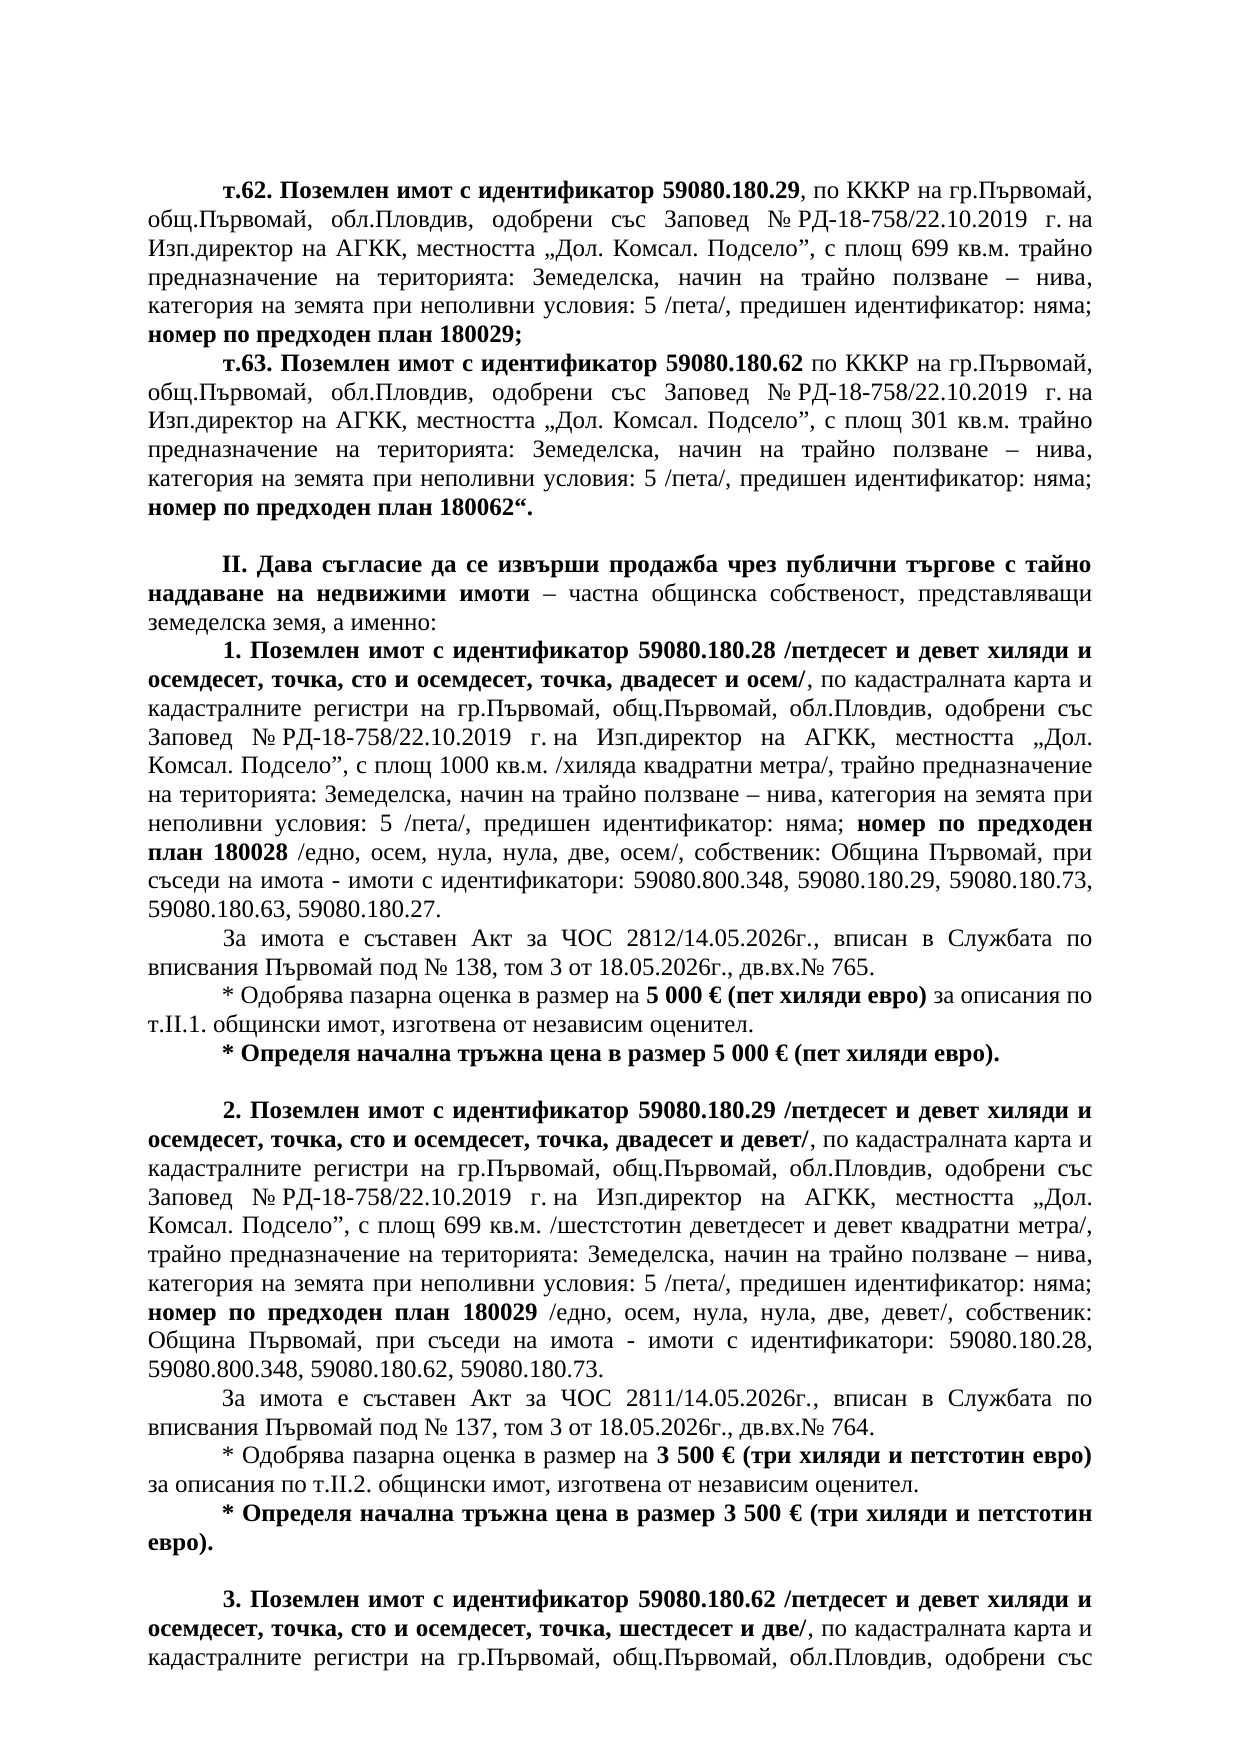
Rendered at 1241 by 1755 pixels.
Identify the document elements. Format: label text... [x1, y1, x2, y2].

text т.62. Поземлен имот с идентификатор 59080.180.29, по КККР на гр.Първомай, общ.Първомай, обл.Пловдив, одобрени със Заповед № РД-18-758/22.10.2019 г. на Изп.директор на АГКК, местността „Дол. Комсал. Подсело”, с площ 699 кв.м. трайно предназначение на територията: Земеделска, начин на трайно ползване – нива, категория на земята при неполивни условия: 5 /пета/, предишен идентификатор: няма; номер по предходен план 180029; [148, 176, 1093, 348]
text т.63. Поземлен имот с идентификатор 59080.180.62 по КККР на гр.Първомай, общ.Първомай, обл.Пловдив, одобрени със Заповед № РД-18-758/22.10.2019 г. на Изп.директор на АГКК, местността „Дол. Комсал. Подсело”, с площ 301 кв.м. трайно предназначение на територията: Земеделска, начин на трайно ползване – нива, категория на земята при неполивни условия: 5 /пета/, предишен идентификатор: няма; номер по предходен план 180062“. [148, 348, 1093, 521]
text 3. Поземлен имот с идентификатор 59080.180.62 /петдесет и девет хиляди и осемдесет, точка, сто и осемдесет, точка, шестдесет и две/, по кадастралната карта и кадастралните регистри на гр.Първомай, общ.Първомай, обл.Пловдив, одобрени със [148, 1584, 1093, 1671]
text За имота е съставен Акт за ЧОС 2812/14.05.2026г., вписан в Службата по вписвания Първомай под № 138, том 3 от 18.05.2026г., дв.вх.№ 765. [148, 923, 1093, 981]
text II. Дава съгласие да се извърши продажба чрез публични търгове с тайно наддаване на недвижими имоти – частна общинска собственост, представляващи земеделска земя, а именно: [148, 549, 1093, 636]
text За имота е съставен Акт за ЧОС 2811/14.05.2026г., вписан в Службата по вписвания Първомай под № 137, том 3 от 18.05.2026г., дв.вх.№ 764. [148, 1383, 1093, 1441]
text * Одобрява пазарна оценка в размер на 5 000 € (пет хиляди евро) за описания по т.ІI.1. общински имот, изготвена от независим оценител. [148, 981, 1093, 1038]
text * Одобрява пазарна оценка в размер на 3 500 € (три хиляди и петстотин евро) за описания по т.ІI.2. общински имот, изготвена от независим оценител. [148, 1441, 1093, 1498]
text 1. Поземлен имот с идентификатор 59080.180.28 /петдесет и девет хиляди и осемдесет, точка, сто и осемдесет, точка, двадесет и осем/, по кадастралната карта и кадастралните регистри на гр.Първомай, общ.Първомай, обл.Пловдив, одобрени със Заповед № РД-18-758/22.10.2019 г. на Изп.директор на АГКК, местността „Дол. Комсал. Подсело”, с площ 1000 кв.м. /хиляда квадратни метра/, трайно предназначение на територията: Земеделска, начин на трайно ползване – нива, категория на земята при неполивни условия: 5 /пета/, предишен идентификатор: няма; номер по предходен план 180028 /едно, осем, нула, нула, две, осем/, собственик: Община Първомай, при съседи на имота - имоти с идентификатори: 59080.800.348, 59080.180.29, 59080.180.73, 59080.180.63, 59080.180.27. [148, 636, 1093, 923]
text * Определя начална тръжна цена в размер 3 500 € (три хиляди и петстотин евро). [148, 1498, 1093, 1556]
text 2. Поземлен имот с идентификатор 59080.180.29 /петдесет и девет хиляди и осемдесет, точка, сто и осемдесет, точка, двадесет и девет/, по кадастралната карта и кадастралните регистри на гр.Първомай, общ.Първомай, обл.Пловдив, одобрени със Заповед № РД-18-758/22.10.2019 г. на Изп.директор на АГКК, местността „Дол. Комсал. Подсело”, с площ 699 кв.м. /шестстотин деветдесет и девет квадратни метра/, трайно предназначение на територията: Земеделска, начин на трайно ползване – нива, категория на земята при неполивни условия: 5 /пета/, предишен идентификатор: няма; номер по предходен план 180029 /едно, осем, нула, нула, две, девет/, собственик: Община Първомай, при съседи на имота - имоти с идентификатори: 59080.180.28, 59080.800.348, 59080.180.62, 59080.180.73. [148, 1096, 1093, 1383]
text * Определя начална тръжна цена в размер 5 000 € (пет хиляди евро). [148, 1038, 1093, 1067]
